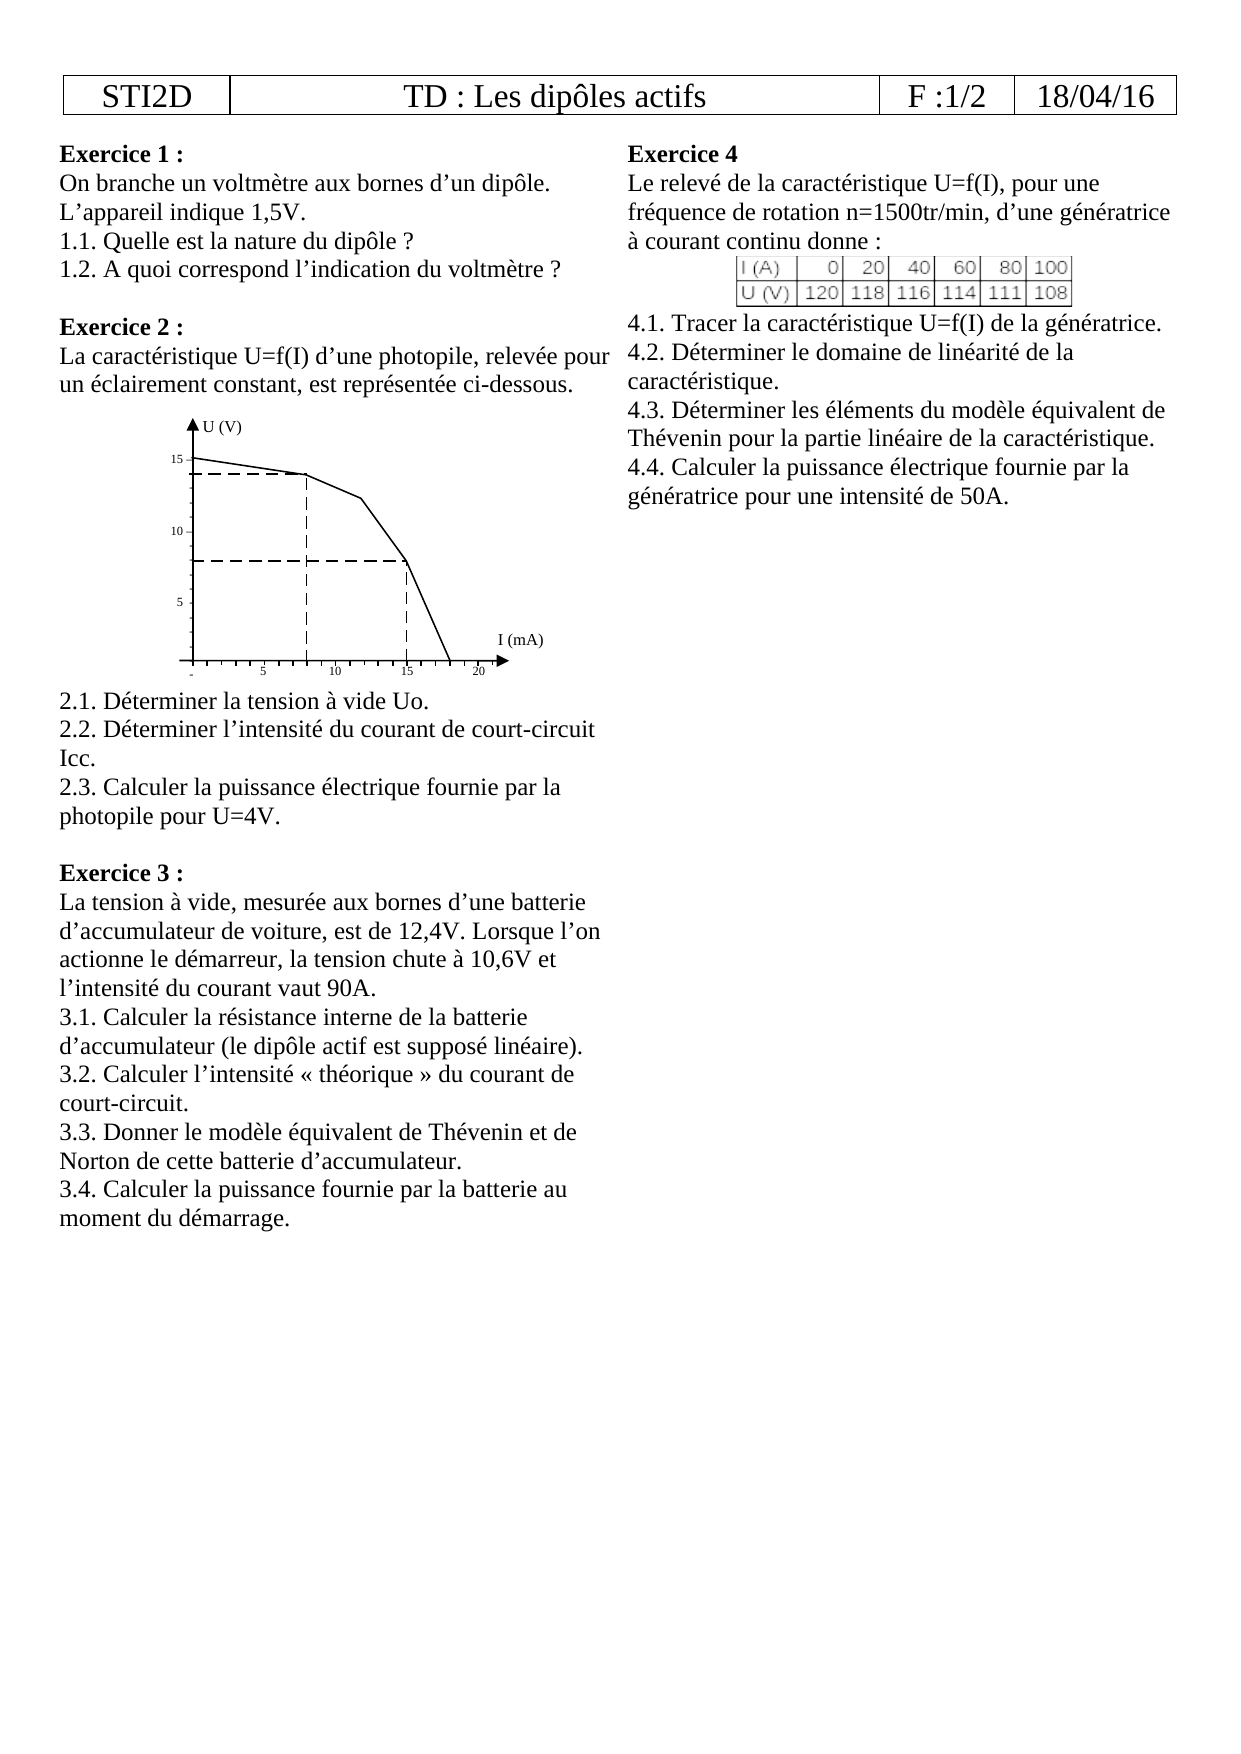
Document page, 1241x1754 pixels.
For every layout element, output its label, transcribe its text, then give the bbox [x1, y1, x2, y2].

table_header Exercice 4 Le relevé de la caractéristique U=f(I), pour une fréquence de rotation n=1500tr/min, d’une génératrice à courant continu donne : 4.1. Tracer la caractéristique U=f(I) de la génératrice. 4.2. Déterminer le domaine de linéarité de la caractéristique. 4.3. Déterminer les éléments du modèle équivalent de Thévenin pour la partie linéaire de la caractéristique. 4.4. Calculer la puissance électrique fournie par la génératrice pour une intensité de 50A. [620, 140, 1188, 1634]
table_header Exercice 1 : On branche un voltmètre aux bornes d’un dipôle. L’appareil indique 1,5V. Quelle est la nature du dipôle ? A quoi correspond l’indication du voltmètre ? Exercice 2 : La caractéristique U=f(I) d’une photopile, relevée pour un éclairement constant, est représentée ci-dessous. 2.1. Déterminer la tension à vide Uo. 2.2. Déterminer l’intensité du courant de court-circuit Icc. 2.3. Calculer la puissance électrique fournie par la photopile pour U=4V. Exercice 3 : La tension à vide, mesurée aux bornes d’une batterie d’accumulateur de voiture, est de 12,4V. Lorsque l’on actionne le démarreur, la tension chute à 10,6V et l’intensité du courant vaut 90A. 3.1. Calculer la résistance interne de la batterie d’accumulateur (le dipôle actif est supposé linéaire). 3.2. Calculer l’intensité « théorique » du courant de court-circuit. 3.3. Donner le modèle équivalent de Thévenin et de Norton de cette batterie d’accumulateur. 3.4. Calculer la puissance fournie par la batterie au moment du démarrage. Exercice 5 : Module Photovoltaïque. Un module photovoltaïque comprend un grand nombre de cellules qui convertissent une partie de l’énergie rayonnante du Soleil qu’elles reçoivent, en énergie électrique. Certaines caractéristiques d'un module photovoltaïque sont représentées sur le graphique ci-dessous. Les caractéristiques sont données pour des puissances lumineuses reçues par m2 de cellule photovoltaïque ; Par exemple 800 W/m2 : le module photovoltaïque reçoit une puissance rayonnante de 800 W sur 1 m2 de surface de module. Les caractéristiques électriques pour une puissance lumineuse reçue de 1000 W/m² sont indiquées dans le tableau ci-dessous. 1. Sur le graphique, placer respectivement pour une puissance rayonnante reçue de 800 W/m2 : a. le point de fonctionnement A correspondant à la puissance électrique maximale disponible ; b. le point de fonctionnement B correspondant à l’intensité de court-circuit ; c. le point de fonctionnement C correspondant à un circuit ouvert. [52, 140, 620, 1634]
